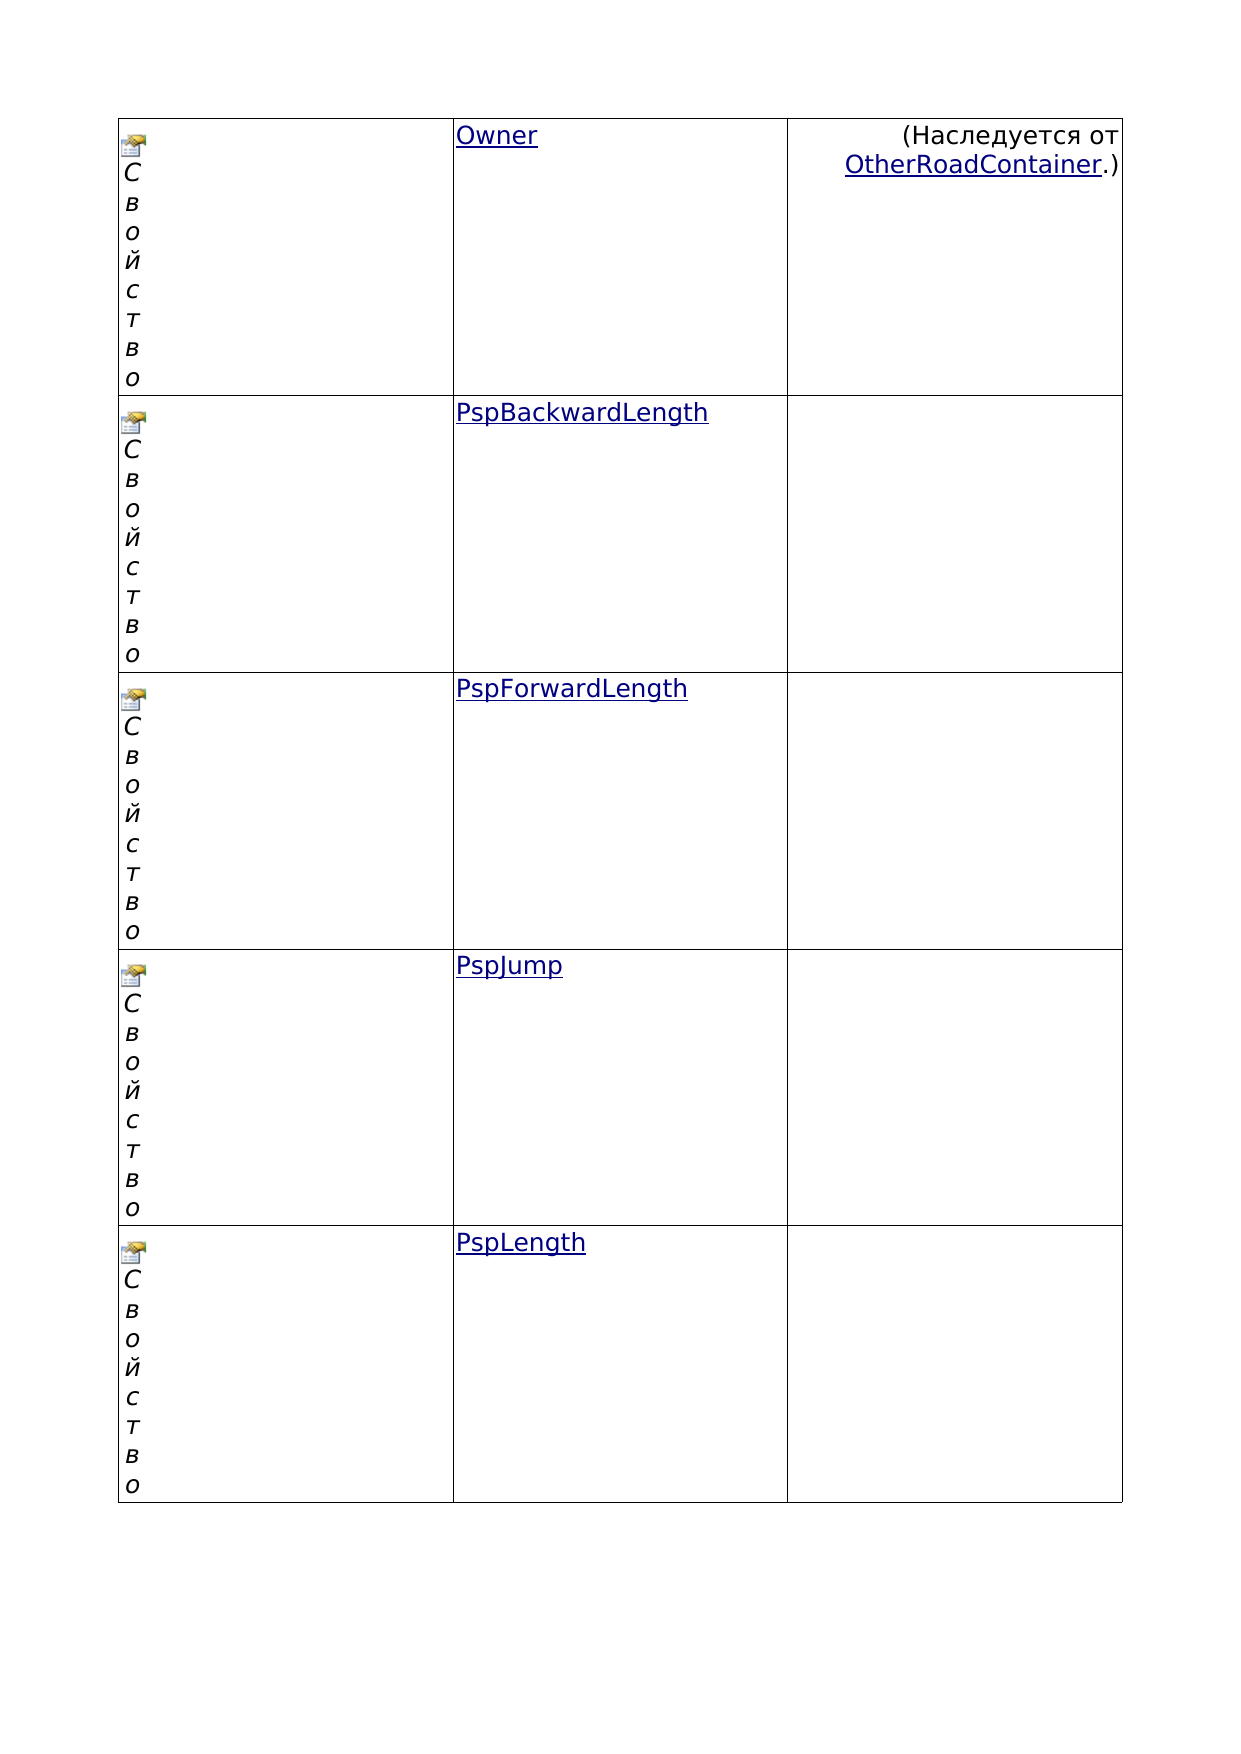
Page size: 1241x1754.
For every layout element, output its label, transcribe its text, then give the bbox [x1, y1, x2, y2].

table_cell [788, 1226, 1122, 1502]
picture [121, 1240, 147, 1266]
table_cell [119, 1226, 453, 1502]
table_cell PspLength [454, 1226, 787, 1502]
table_cell [788, 396, 1122, 672]
table_cell PspJump [454, 950, 787, 1225]
table_cell [788, 950, 1122, 1225]
picture [121, 963, 147, 989]
table_cell [119, 396, 453, 672]
table_cell [119, 950, 453, 1225]
picture [121, 133, 147, 159]
table_cell [788, 673, 1122, 948]
table_cell [119, 673, 453, 948]
table_cell PspBackwardLength [454, 396, 787, 672]
table_cell Owner [454, 119, 787, 395]
picture [121, 687, 147, 713]
table_cell (Наследуется от OtherRoadContainer.) [788, 119, 1122, 395]
table_cell PspForwardLength [454, 673, 787, 948]
table_cell [119, 119, 453, 395]
picture [121, 410, 147, 436]
